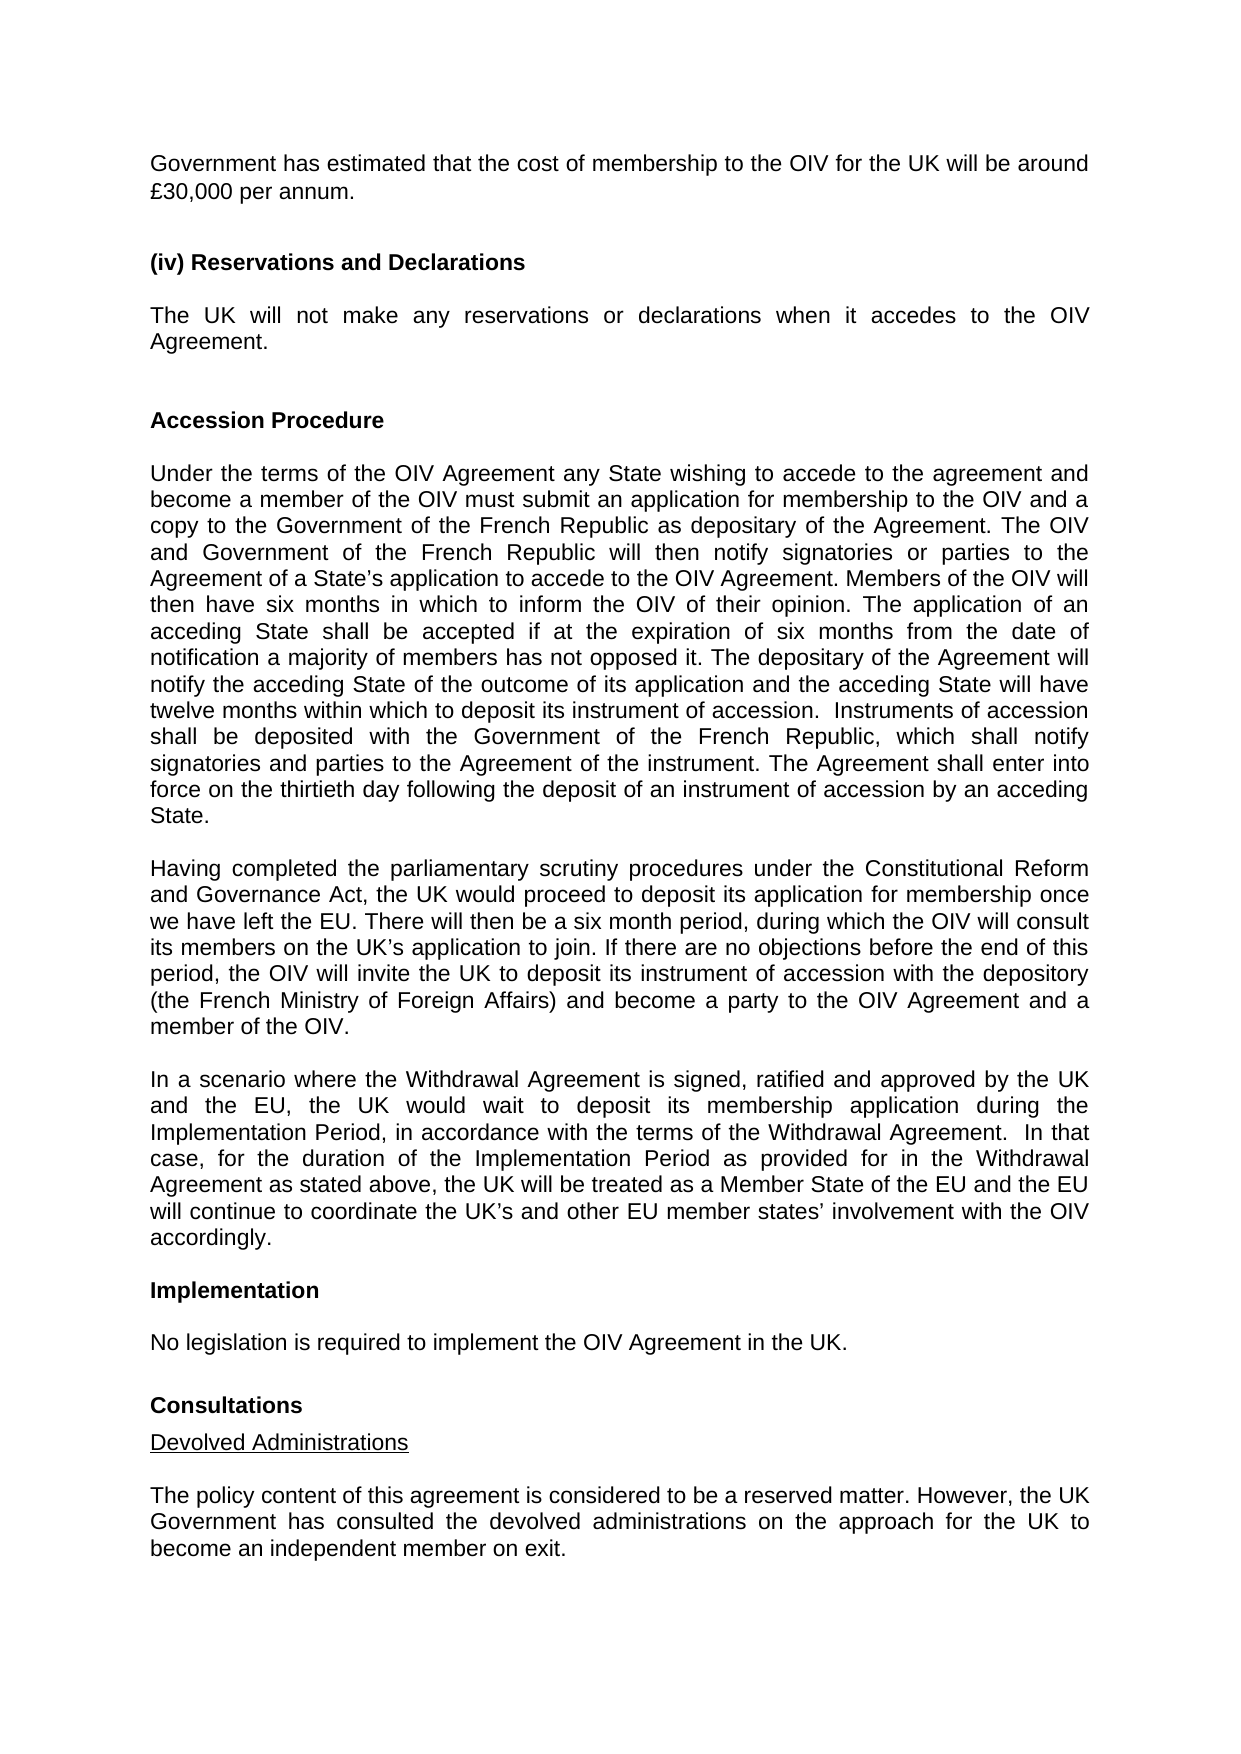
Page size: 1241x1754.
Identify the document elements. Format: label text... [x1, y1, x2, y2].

text Under the terms of the OIV Agreement any State wishing to accede to the agreement and become a member of the OIV must submit an application for membership to the OIV and a copy to the Government of the French Republic as depositary of the Agreement. The OIV and Government of the French Republic will then notify signatories or parties to the Agreement of a State’s application to accede to the OIV Agreement. Members of the OIV will then have six months in which to inform the OIV of their opinion. The application of an acceding State shall be accepted if at the expiration of six months from the date of notification a majority of members has not opposed it. The depositary of the Agreement will notify the acceding State of the outcome of its application and the acceding State will have twelve months within which to deposit its instrument of accession. Instruments of accession shall be deposited with the Government of the French Republic, which shall notify signatories and parties to the Agreement of the instrument. The Agreement shall enter into force on the thirtieth day following the deposit of an instrument of accession by an acceding State. [150, 460, 1090, 829]
text The policy content of this agreement is considered to be a reserved matter. However, the UK Government has consulted the devolved administrations on the approach for the UK to become an independent member on exit. [150, 1482, 1090, 1561]
text (iv) Reservations and Declarations [150, 249, 1090, 275]
text No legislation is required to implement the OIV Agreement in the UK. [150, 1329, 1090, 1356]
text Implementation [150, 1277, 1090, 1303]
text Consultations [150, 1392, 1090, 1419]
text Devolved Administrations [150, 1429, 1090, 1456]
text The UK will not make any reservations or declarations when it accedes to the OIV Agreement. [150, 302, 1090, 354]
text In a scenario where the Withdrawal Agreement is signed, ratified and approved by the UK and the EU, the UK would wait to deposit its membership application during the Implementation Period, in accordance with the terms of the Withdrawal Agreement. In that case, for the duration of the Implementation Period as provided for in the Withdrawal Agreement as stated above, the UK will be treated as a Member State of the EU and the EU will continue to coordinate the UK’s and other EU member states’ involvement with the OIV accordingly. [150, 1066, 1090, 1250]
text Accession Procedure [150, 407, 1090, 433]
text Government has estimated that the cost of membership to the OIV for the UK will be around £30,000 per annum. [150, 150, 1090, 204]
text Having completed the parliamentary scrutiny procedures under the Constitutional Reform and Governance Act, the UK would proceed to deposit its application for membership once we have left the EU. There will then be a six month period, during which the OIV will consult its members on the UK’s application to join. If there are no objections before the end of this period, the OIV will invite the UK to deposit its instrument of accession with the depository (the French Ministry of Foreign Affairs) and become a party to the OIV Agreement and a member of the OIV. [150, 855, 1090, 1039]
